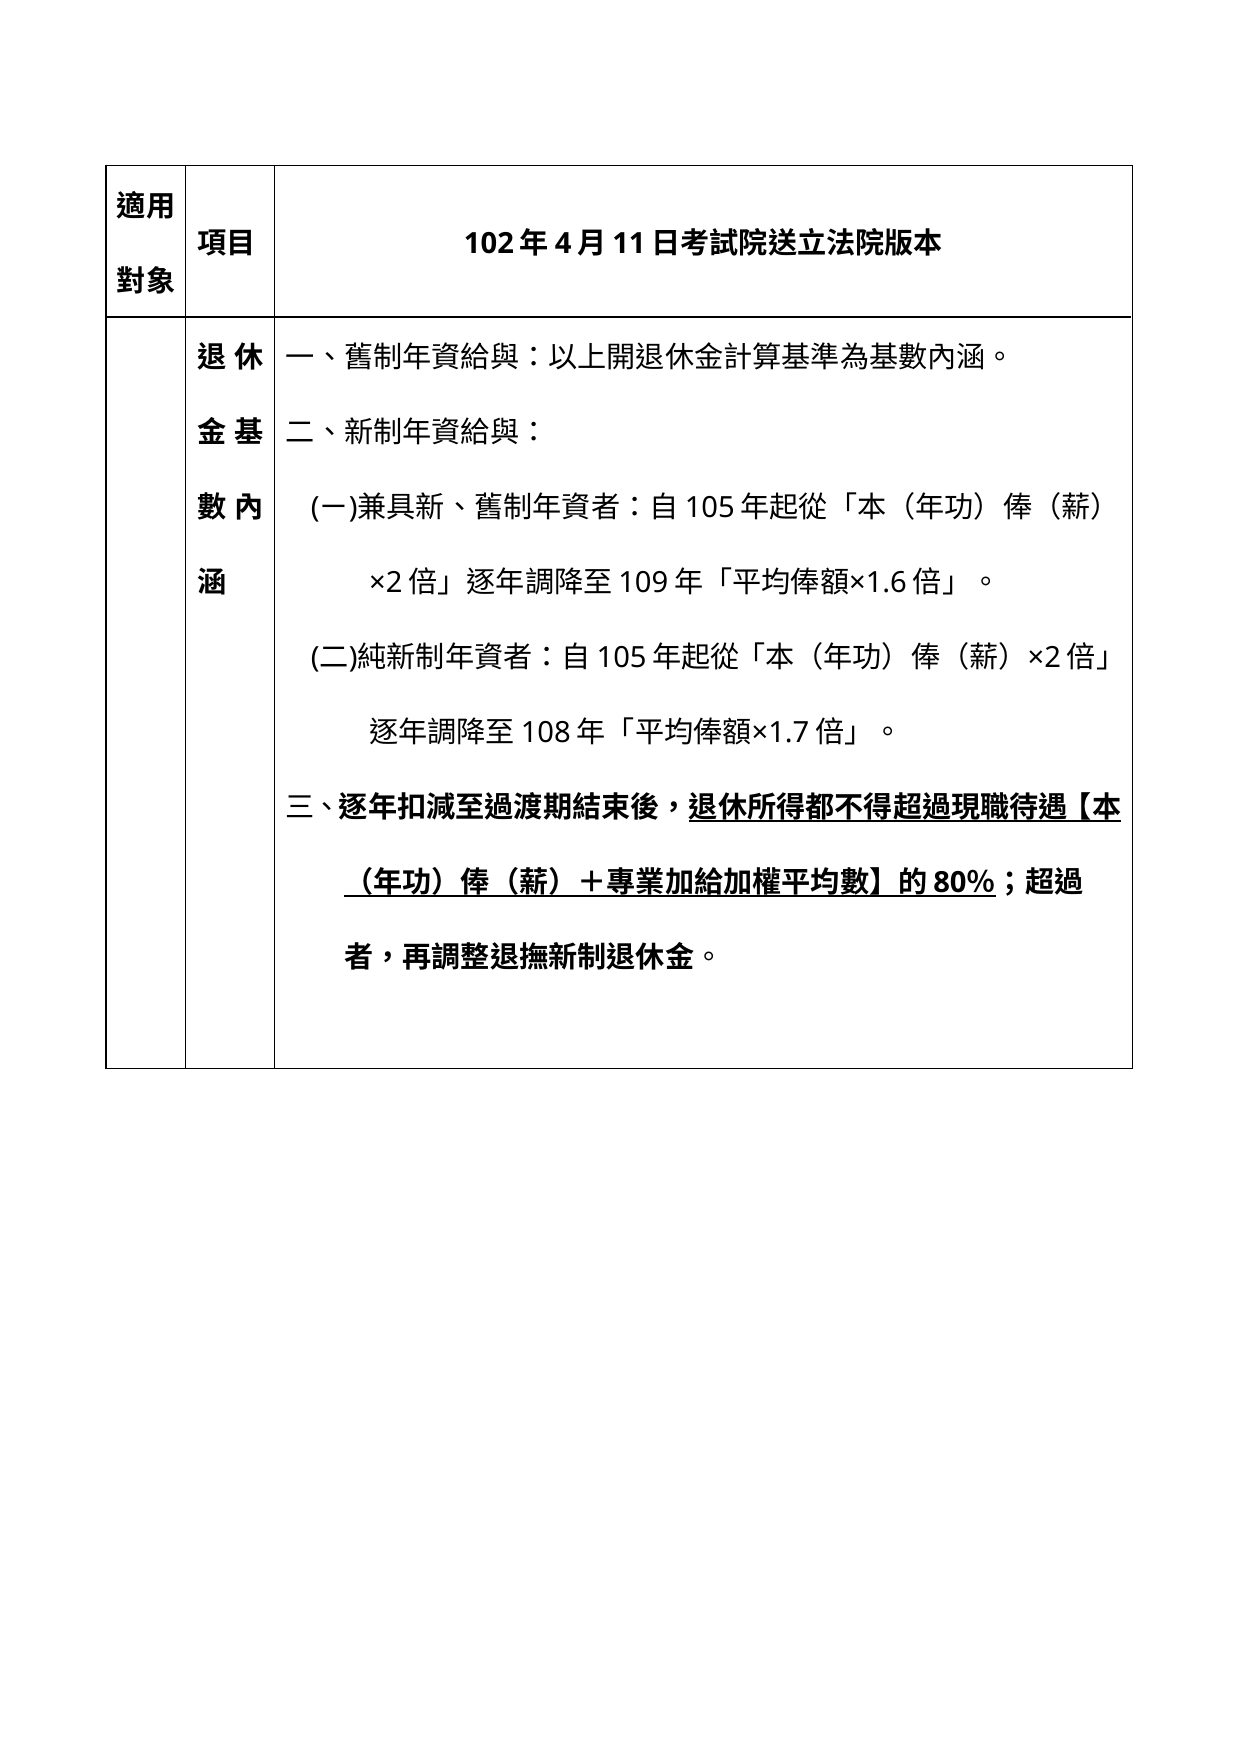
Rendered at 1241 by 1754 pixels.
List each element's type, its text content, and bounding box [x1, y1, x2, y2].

table_header 適用對象 [107, 166, 185, 316]
table_cell 一、舊制年資給與：以上開退休金計算基準為基數內涵。 二、新制年資給與： (ㄧ)兼具新、舊制年資者：自105年起從「本（年功）俸（薪）×2倍」逐年調降至109年「平均俸額×1.6倍」。 (二)純新制年資者：自105年起從「本（年功）俸（薪）×2倍」逐年調降至108年「平均俸額×1.7倍」。 三、逐年扣減至過渡期結束後，退休所得都不得超過現職待遇【本（年功）俸（薪）＋專業加給加權平均數】的80％；超過者，再調整退撫新制退休金。 [275, 316, 1132, 1068]
table_cell 退休金基數內涵 [186, 318, 274, 1068]
table_header 102年4月11日考試院送立法院版本 [275, 166, 1132, 316]
table_cell [107, 318, 185, 1068]
table_header 項目 [186, 166, 274, 316]
